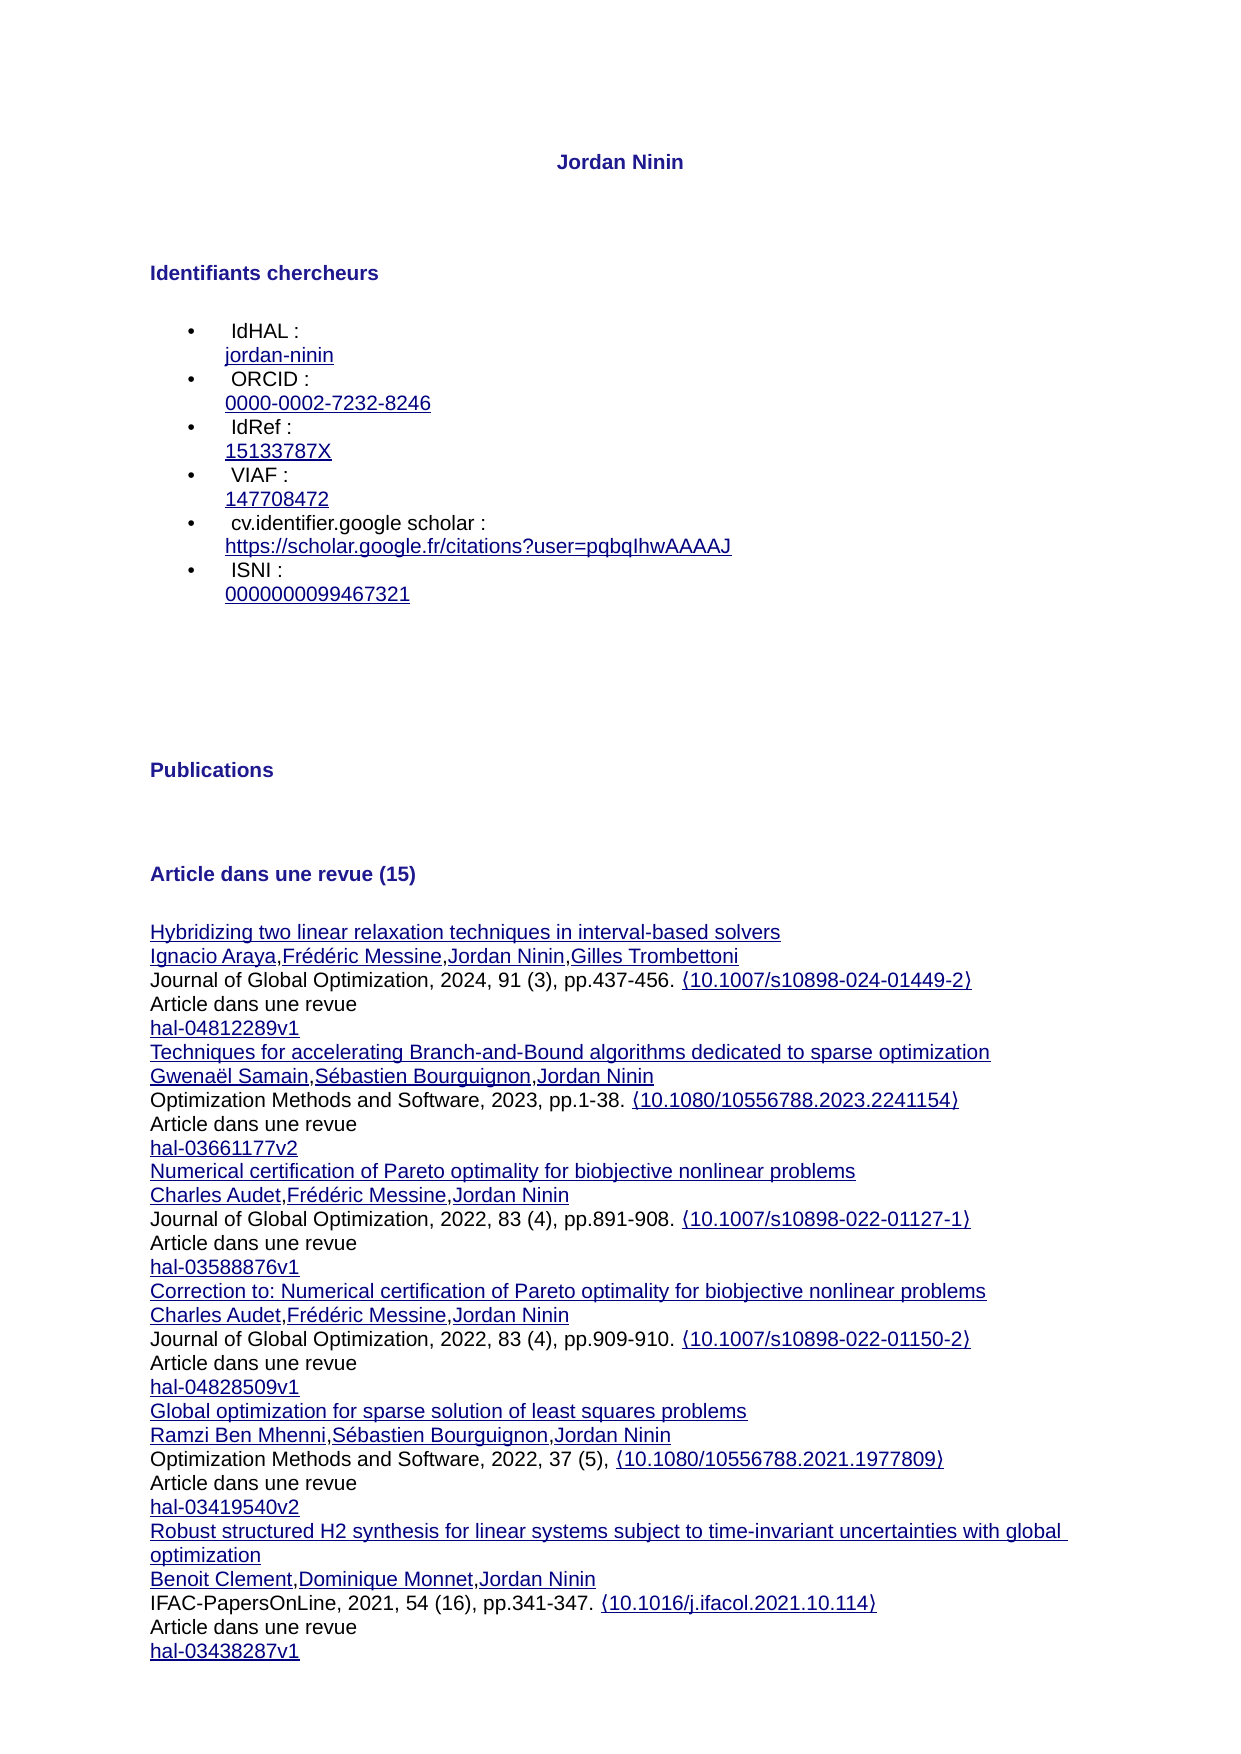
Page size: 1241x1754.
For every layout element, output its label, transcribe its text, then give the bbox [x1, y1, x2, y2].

list IdHAL : [187, 319, 1090, 343]
list jordan-ninin [187, 343, 1090, 367]
list VIAF : [187, 462, 1090, 486]
subtitle Jordan Ninin [150, 150, 1090, 174]
list cv.identifier.google scholar : [187, 510, 1090, 534]
subtitle Article dans une revue (15) [150, 861, 1090, 885]
table_cell Global optimization for sparse solution of least squares problems Ramzi Ben Mhenni,Sébastien Bourguignon,Jordan Ninin Optimization Methods and Software, 2022, 37 (5), ⟨10.1080/10556788.2021.1977809⟩ Article dans une revue hal-03419540v2 [150, 1399, 1090, 1519]
table_header Hybridizing two linear relaxation techniques in interval-based solvers Ignacio Araya,Frédéric Messine,Jordan Ninin,Gilles Trombettoni Journal of Global Optimization, 2024, 91 (3), pp.437-456. ⟨10.1007/s10898-024-01449-2⟩ Article dans une revue hal-04812289v1 [150, 920, 1090, 1039]
table_cell Techniques for accelerating Branch-and-Bound algorithms dedicated to sparse optimization Gwenaël Samain,Sébastien Bourguignon,Jordan Ninin Optimization Methods and Software, 2023, pp.1-38. ⟨10.1080/10556788.2023.2241154⟩ Article dans une revue hal-03661177v2 [150, 1040, 1090, 1159]
list 0000000099467321 [187, 582, 1090, 606]
list 0000-0002-7232-8246 [187, 391, 1090, 414]
table_cell Correction to: Numerical certification of Pareto optimality for biobjective nonlinear problems Charles Audet,Frédéric Messine,Jordan Ninin Journal of Global Optimization, 2022, 83 (4), pp.909-910. ⟨10.1007/s10898-022-01150-2⟩ Article dans une revue hal-04828509v1 [150, 1279, 1090, 1399]
list 15133787X [187, 438, 1090, 462]
list https://scholar.google.fr/citations?user=pqbqIhwAAAAJ [187, 534, 1090, 558]
list ISNI : [187, 558, 1090, 582]
list ORCID : [187, 367, 1090, 391]
list IdRef : [187, 414, 1090, 438]
subtitle Publications [150, 758, 1090, 782]
list 147708472 [187, 486, 1090, 510]
table_cell Robust structured H2 synthesis for linear systems subject to time-invariant uncertainties with global optimization Benoit Clement,Dominique Monnet,Jordan Ninin IFAC-PapersOnLine, 2021, 54 (16), pp.341-347. ⟨10.1016/j.ifacol.2021.10.114⟩ Article dans une revue hal-03438287v1 [150, 1519, 1090, 1662]
table_cell Numerical certification of Pareto optimality for biobjective nonlinear problems Charles Audet,Frédéric Messine,Jordan Ninin Journal of Global Optimization, 2022, 83 (4), pp.891-908. ⟨10.1007/s10898-022-01127-1⟩ Article dans une revue hal-03588876v1 [150, 1159, 1090, 1279]
subtitle Identifiants chercheurs [150, 260, 1090, 284]
